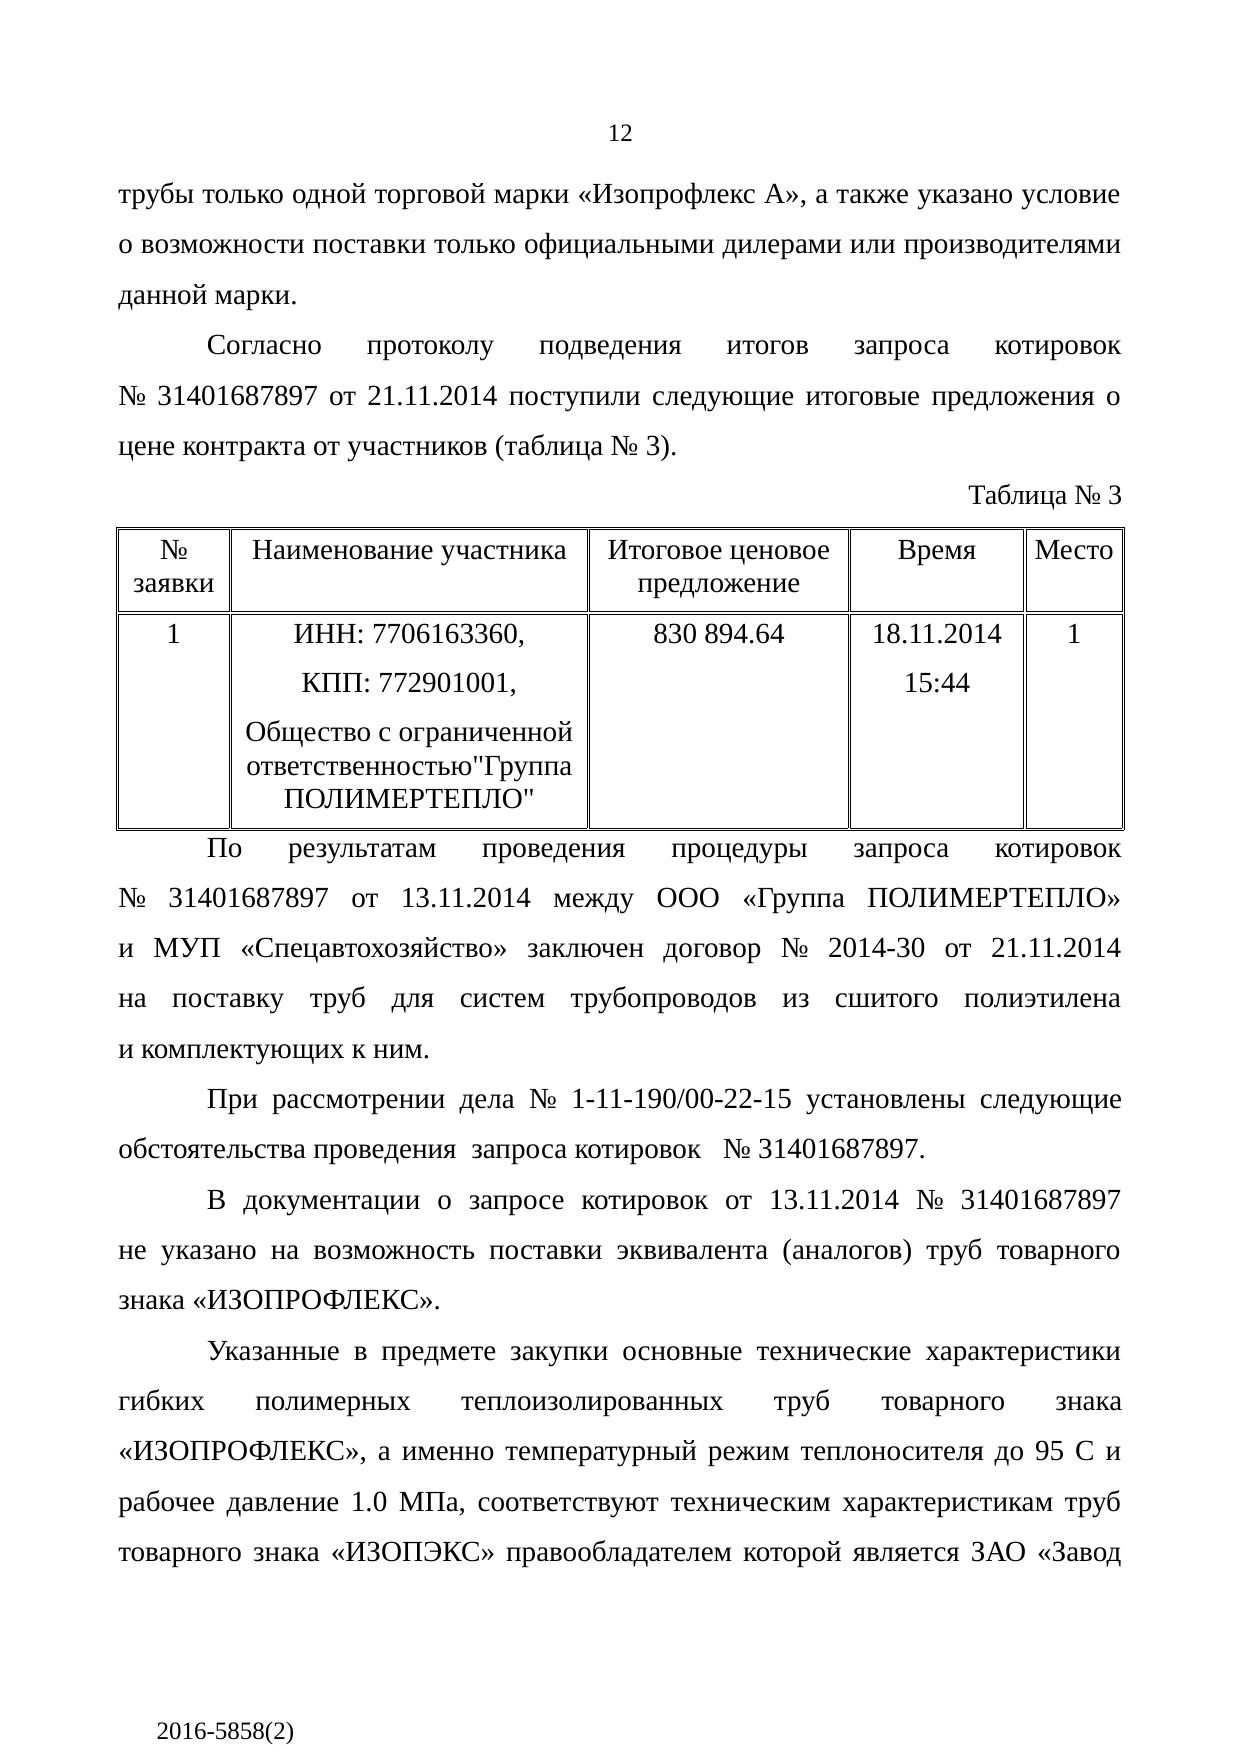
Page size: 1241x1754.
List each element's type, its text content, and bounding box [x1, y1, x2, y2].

table_cell ИНН: 7706163360, КПП: 772901001, Общество с ограниченной ответственностью"Группа ПОЛИМЕРТЕПЛО" [232, 615, 587, 827]
text трубы только одной торговой марки «Изопрофлекс А», а также указано условие о возможности поставки только официальными дилерами или производителями данной марки. [118, 176, 1122, 311]
text Таблица № 3 [118, 478, 1122, 511]
table_cell 18.11.2014 15:44 [851, 615, 1023, 827]
table_header № заявки [119, 530, 229, 611]
text По результатам проведения процедуры запроса котировок № 31401687897 от 13.11.2014 между ООО «Группа ПОЛИМЕРТЕПЛО» и МУП «Спецавтохозяйство» заключен договор № 2014-30 от 21.11.2014 на поставку труб для систем трубопроводов из сшитого полиэтилена и комплектующих к ним. [118, 831, 1122, 1064]
text При рассмотрении дела № 1-11-190/00-22-15 установлены следующие обстоятельства проведения запроса котировок № 31401687897. [118, 1081, 1122, 1165]
table_header Наименование участника [232, 530, 587, 611]
text В документации о запросе котировок от 13.11.2014 № 31401687897 не указано на возможность поставки эквивалента (аналогов) труб товарного знака «ИЗОПРОФЛЕКС». [118, 1182, 1122, 1316]
table_cell 1 [119, 615, 229, 827]
table_header Итоговое ценовое предложение [590, 530, 848, 611]
table_cell 1 [1027, 615, 1122, 827]
table_cell 830 894.64 [590, 615, 848, 827]
table_header Время [851, 530, 1023, 611]
text Согласно протоколу подведения итогов запроса котировок № 31401687897 от 21.11.2014 поступили следующие итоговые предложения о цене контракта от участников (таблица № 3). [118, 327, 1122, 461]
text Указанные в предмете закупки основные технические характеристики гибких полимерных теплоизолированных труб товарного знака «ИЗОПРОФЛЕКС», а именно температурный режим теплоносителя до 95 С и рабочее давление 1.0 МПа, соответствуют техническим характеристикам труб товарного знака «ИЗОПЭКС» правообладателем которой является ЗАО «Завод [118, 1333, 1122, 1568]
table_header Место [1027, 530, 1122, 611]
